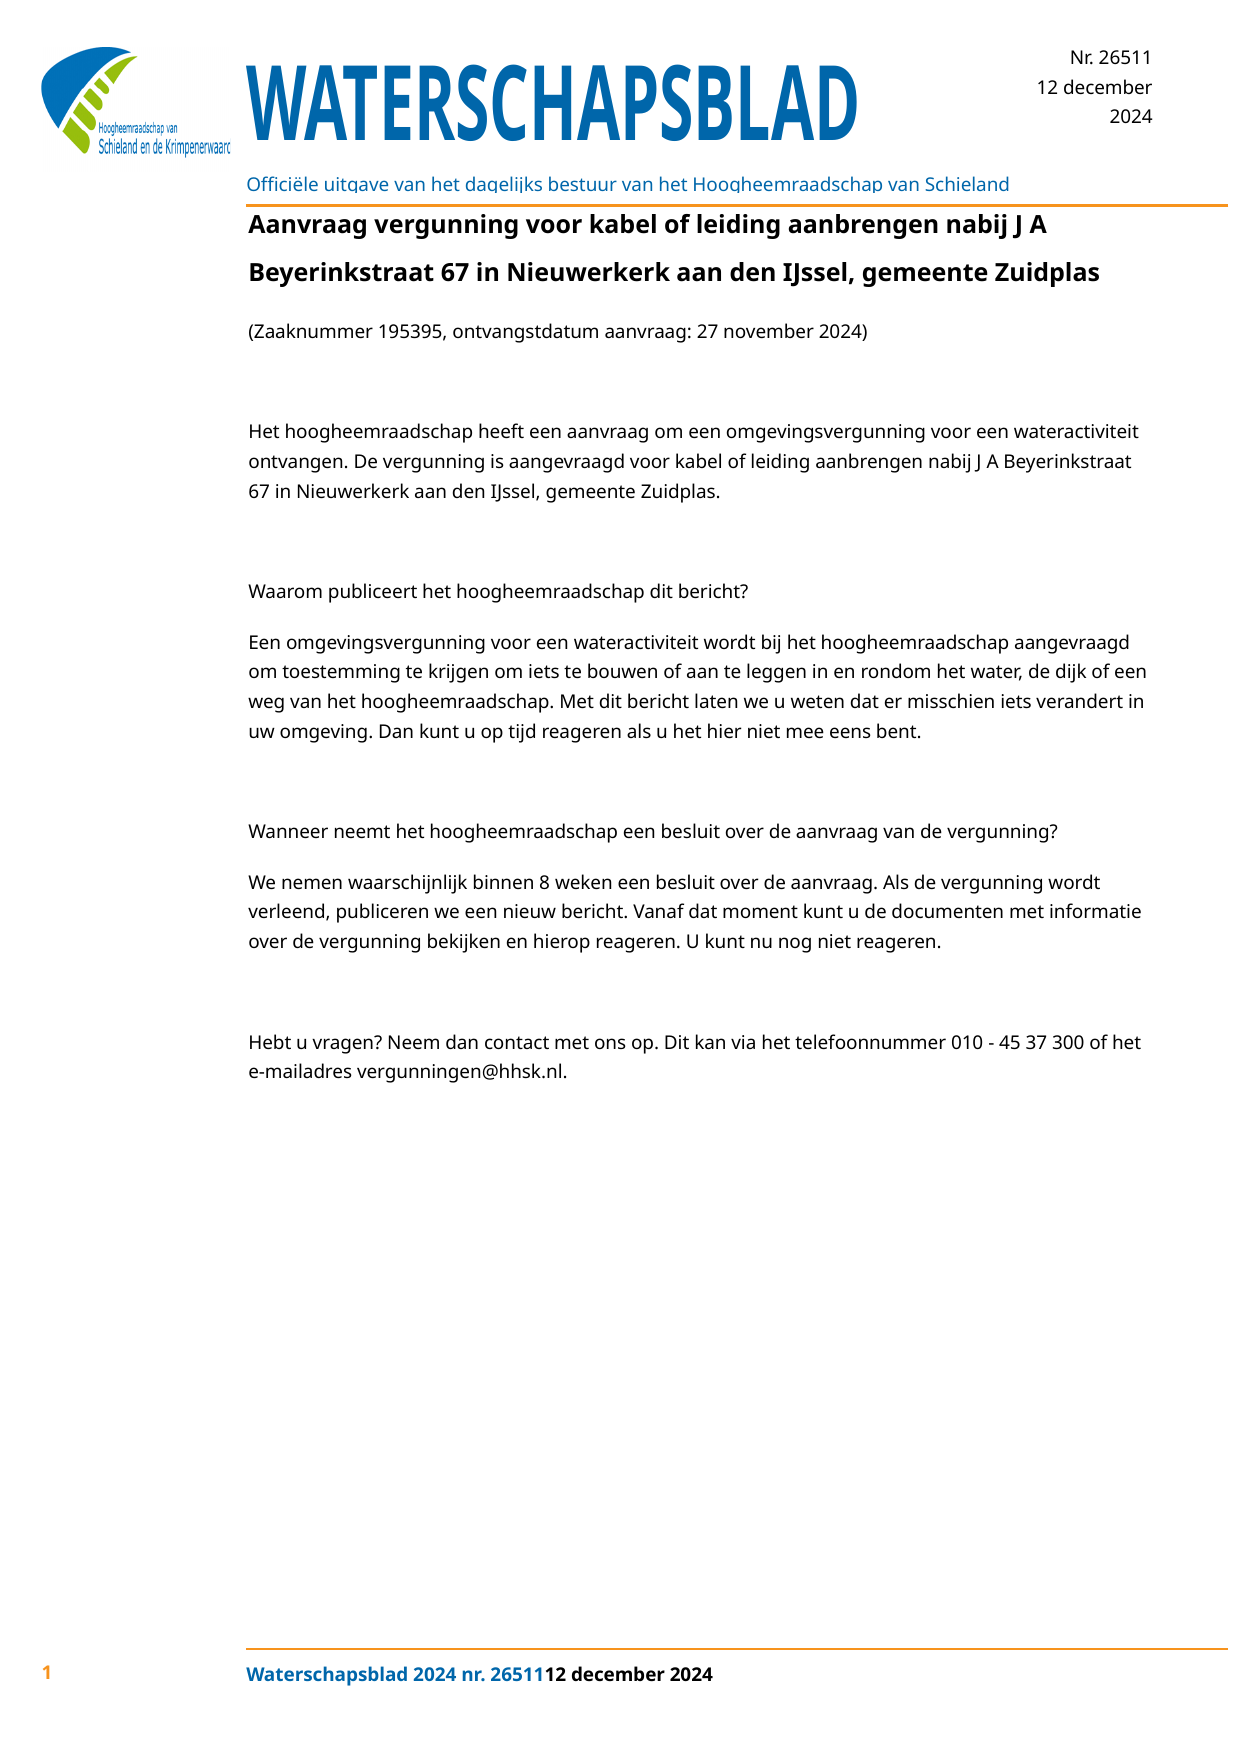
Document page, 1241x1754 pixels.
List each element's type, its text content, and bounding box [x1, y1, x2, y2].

text We nemen waarschijnlijk binnen 8 weken een besluit over de aanvraag. Als de vergunning wordt verleend, publiceren we een nieuw bericht. Vanaf dat moment kunt u de documenten met informatie over de vergunning bekijken en hierop reageren. U kunt nu nog niet reageren. [248, 869, 1152, 954]
text Waarom publiceert het hoogheemraadschap dit bericht? [248, 579, 1152, 604]
text Een omgevingsvergunning voor een wateractiviteit wordt bij het hoogheemraadschap aangevraagd om toestemming te krijgen om iets te bouwen of aan te leggen in en rondom het water, de dijk of een weg van het hoogheemraadschap. Met dit bericht laten we u weten dat er misschien iets verandert in uw omgeving. Dan kunt u op tijd reageren als u het hier niet mee eens bent. [248, 629, 1152, 744]
picture [41, 47, 231, 172]
text (Zaaknummer 195395, ontvangstdatum aanvraag: 27 november 2024) [248, 318, 1152, 344]
text Hebt u vragen? Neem dan contact met ons op. Dit kan via het telefoonnummer 010 - 45 37 300 of het e-mailadres vergunningen@hhsk.nl. [248, 1029, 1152, 1084]
text Het hoogheemraadschap heeft een aanvraag om een omgevingsvergunning voor een wateractiviteit ontvangen. De vergunning is aangevraagd voor kabel of leiding aanbrengen nabij J A Beyerinkstraat 67 in Nieuwerkerk aan den IJssel, gemeente Zuidplas. [248, 419, 1152, 504]
text Wanneer neemt het hoogheemraadschap een besluit over de aanvraag van de vergunning? [248, 819, 1152, 844]
text Aanvraag vergunning voor kabel of leiding aanbrengen nabij J A Beyerinkstraat 67 in Nieuwerkerk aan den IJssel, gemeente Zuidplas [248, 207, 1152, 288]
